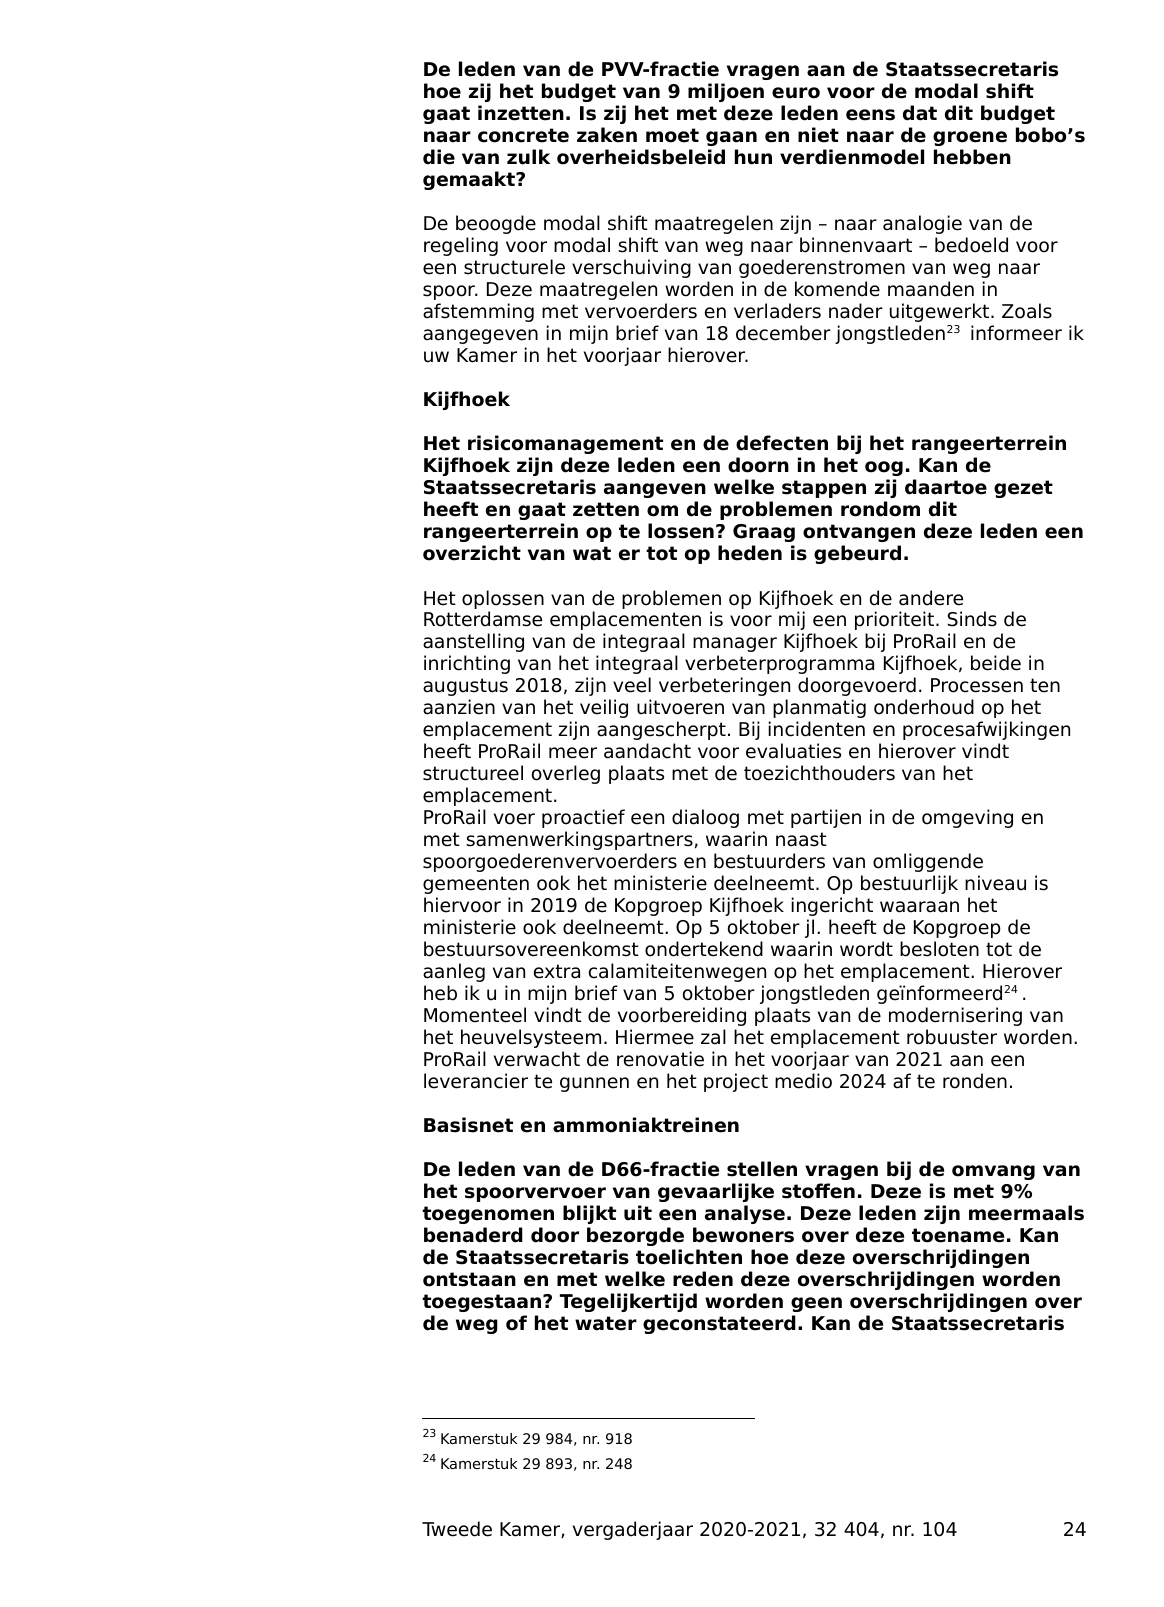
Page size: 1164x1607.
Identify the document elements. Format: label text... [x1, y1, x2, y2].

text De beoogde modal shift maatregelen zijn – naar analogie van de regeling voor modal shift van weg naar binnenvaart – bedoeld voor een structurele verschuiving van goederenstromen van weg naar spoor. Deze maatregelen worden in de komende maanden in afstemming met vervoerders en verladers nader uitgewerkt. Zoals aangegeven in mijn brief van 18 december jongstleden informeer ik uw Kamer in het voorjaar hierover. [422, 213, 1087, 367]
text De leden van de PVV-fractie vragen aan de Staatssecretaris hoe zij het budget van 9 miljoen euro voor de modal shift gaat inzetten. Is zij het met deze leden eens dat dit budget naar concrete zaken moet gaan en niet naar de groene bobo’s die van zulk overheidsbeleid hun verdienmodel hebben gemaakt? [422, 59, 1087, 191]
text Kamerstuk 29 893, nr. 248 [422, 1452, 1087, 1474]
text De leden van de D66-fractie stellen vragen bij de omvang van het spoorvervoer van gevaarlijke stoffen. Deze is met 9% toegenomen blijkt uit een analyse. Deze leden zijn meermaals benaderd door bezorgde bewoners over deze toename. Kan de Staatssecretaris toelichten hoe deze overschrijdingen ontstaan en met welke reden deze overschrijdingen worden toegestaan? Tegelijkertijd worden geen overschrijdingen over de weg of het water geconstateerd. Kan de Staatssecretaris [422, 1159, 1087, 1335]
text ProRail voer proactief een dialoog met partijen in de omgeving en met samenwerkingspartners, waarin naast spoorgoederenvervoerders en bestuurders van omliggende gemeenten ook het ministerie deelneemt. Op bestuurlijk niveau is hiervoor in 2019 de Kopgroep Kijfhoek ingericht waaraan het ministerie ook deelneemt. Op 5 oktober jl. heeft de Kopgroep de bestuursovereenkomst ondertekend waarin wordt besloten tot de aanleg van extra calamiteitenwegen op het emplacement. Hierover heb ik u in mijn brief van 5 oktober jongstleden geïnformeerd. Momenteel vindt de voorbereiding plaats van de modernisering van het heuvelsysteem. Hiermee zal het emplacement robuuster worden. ProRail verwacht de renovatie in het voorjaar van 2021 aan een leverancier te gunnen en het project medio 2024 af te ronden. [422, 807, 1087, 1093]
text Kamerstuk 29 984, nr. 918 [422, 1427, 1087, 1449]
subtitle Kijfhoek [422, 389, 1087, 411]
subtitle Basisnet en ammoniaktreinen [422, 1115, 1087, 1137]
text Het oplossen van de problemen op Kijfhoek en de andere Rotterdamse emplacementen is voor mij een prioriteit. Sinds de aanstelling van de integraal manager Kijfhoek bij ProRail en de inrichting van het integraal verbeterprogramma Kijfhoek, beide in augustus 2018, zijn veel verbeteringen doorgevoerd. Processen ten aanzien van het veilig uitvoeren van planmatig onderhoud op het emplacement zijn aangescherpt. Bij incidenten en procesafwijkingen heeft ProRail meer aandacht voor evaluaties en hierover vindt structureel overleg plaats met de toezichthouders van het emplacement. [422, 587, 1087, 807]
text Het risicomanagement en de defecten bij het rangeerterrein Kijfhoek zijn deze leden een doorn in het oog. Kan de Staatssecretaris aangeven welke stappen zij daartoe gezet heeft en gaat zetten om de problemen rondom dit rangeerterrein op te lossen? Graag ontvangen deze leden een overzicht van wat er tot op heden is gebeurd. [422, 433, 1087, 565]
